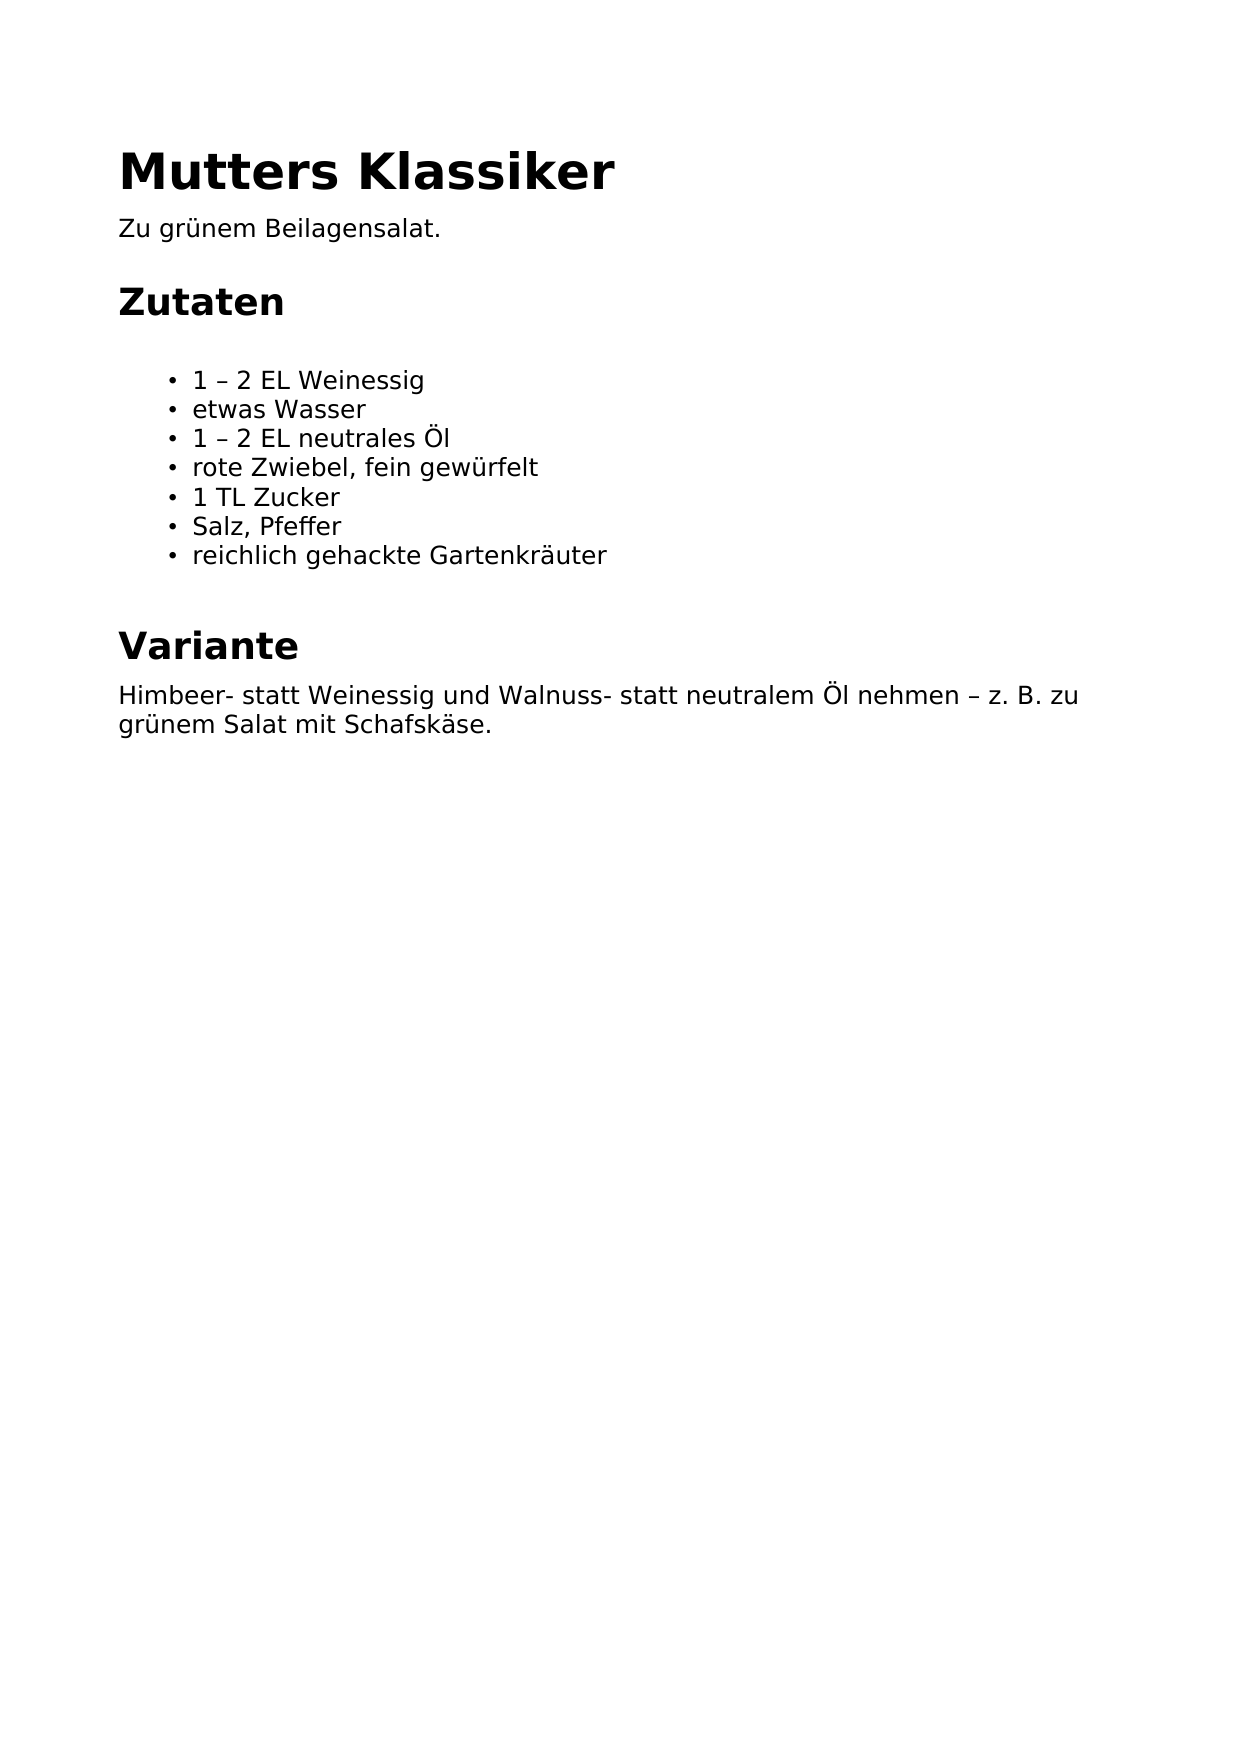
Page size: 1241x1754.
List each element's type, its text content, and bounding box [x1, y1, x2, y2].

list rote Zwiebel, fein gewürfelt [177, 454, 1122, 483]
list reichlich gehackte Gartenkräuter [177, 541, 1122, 570]
list 1 TL Zucker [177, 483, 1122, 512]
list 1 – 2 EL neutrales Öl [177, 424, 1122, 454]
list Salz, Pfeffer [177, 512, 1122, 541]
list etwas Wasser [177, 395, 1122, 424]
text Himbeer- statt Weinessig und Walnuss- statt neutralem Öl nehmen – z. B. zu grünem Salat mit Schafskäse. [118, 681, 1122, 739]
subtitle Zutaten [118, 281, 1122, 324]
subtitle Variante [118, 625, 1122, 668]
subtitle ﻿Mutters Klassiker [118, 143, 1122, 201]
list 1 – 2 EL Weinessig [177, 366, 1122, 395]
text Zu grünem Beilagensalat. [118, 214, 1122, 243]
